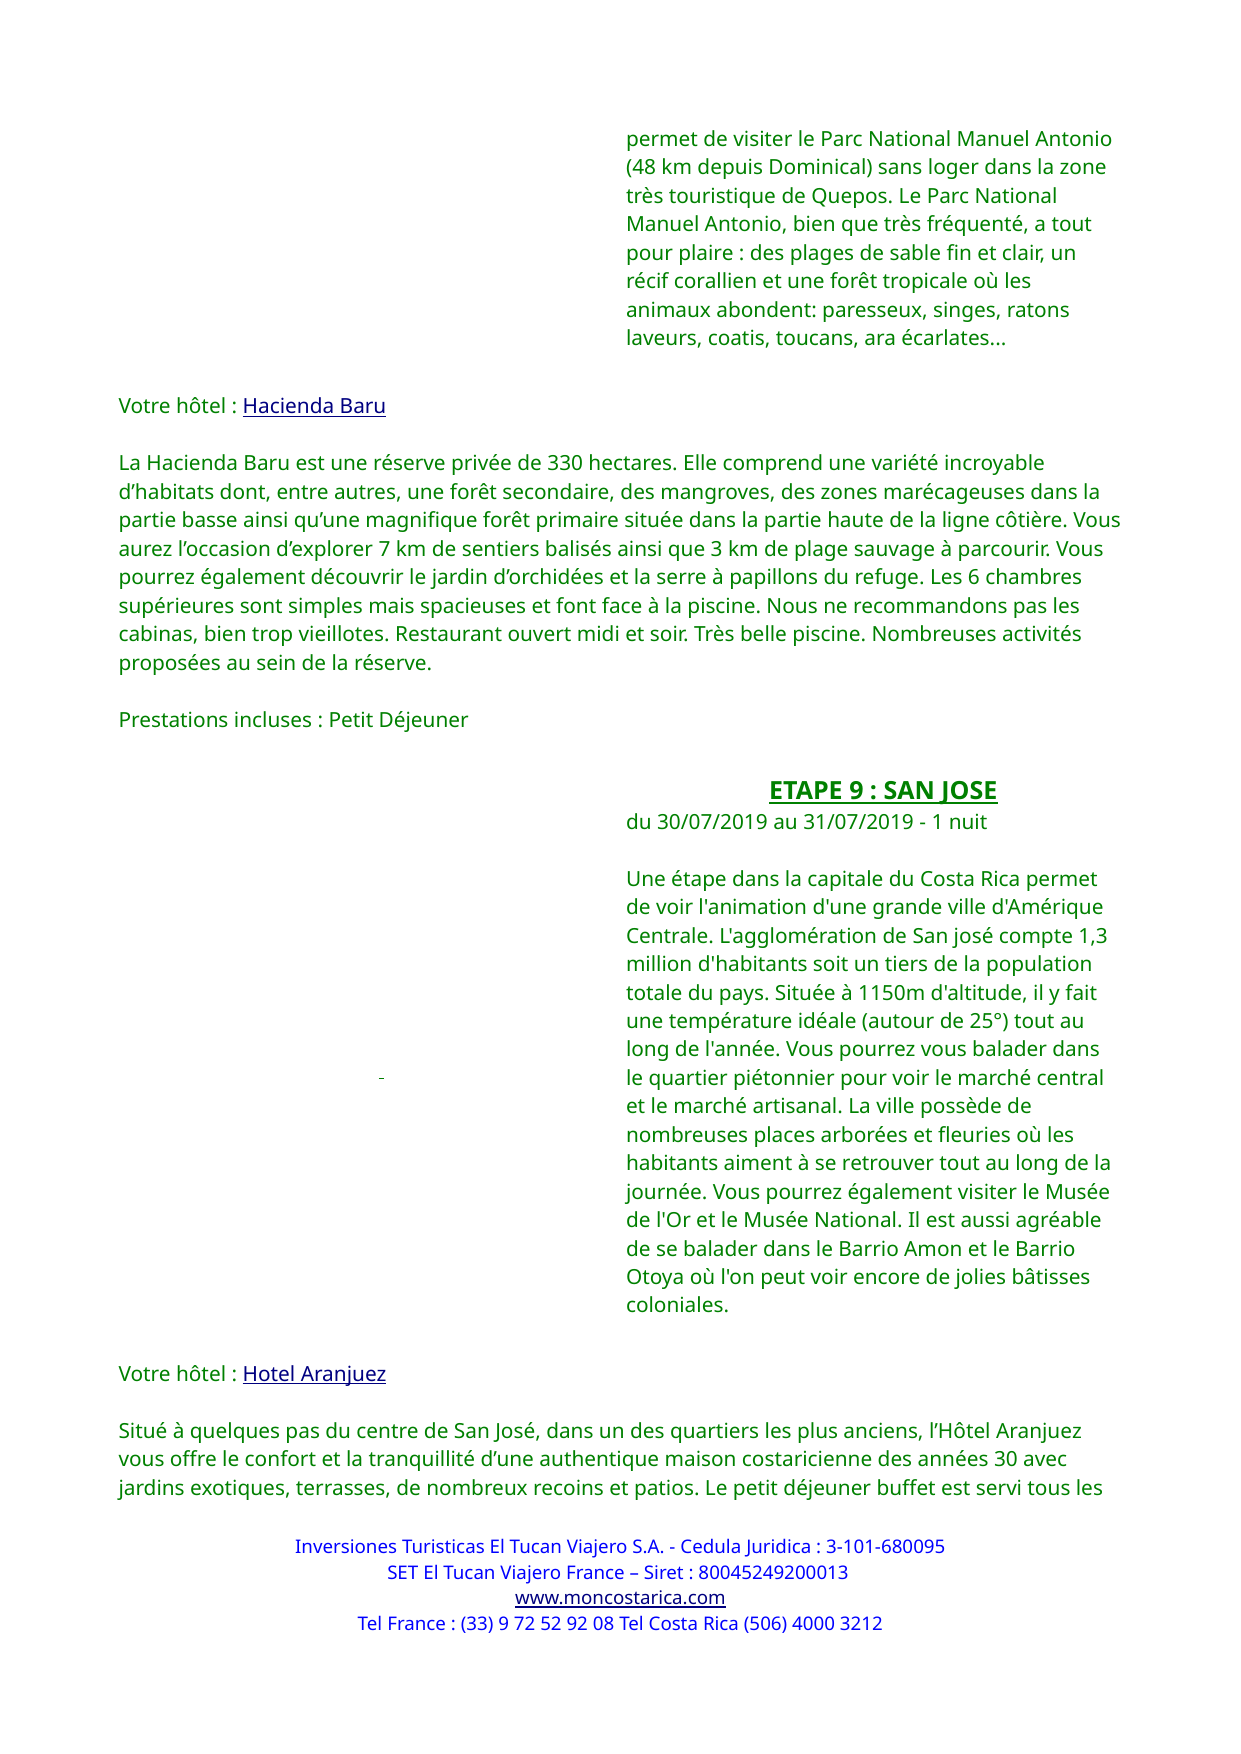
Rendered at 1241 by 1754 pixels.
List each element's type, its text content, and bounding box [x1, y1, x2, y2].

table_header ETAPE 9 : SAN JOSE du 30/07/2019 au 31/07/2019 - 1 nuit Une étape dans la capitale du Costa Rica permet de voir l'animation d'une grande ville d'Amérique Centrale. L'agglomération de San josé compte 1,3 million d'habitants soit un tiers de la population totale du pays. Située à 1150m d'altitude, il y fait une température idéale (autour de 25°) tout au long de l'année. Vous pourrez vous balader dans le quartier piétonnier pour voir le marché central et le marché artisanal. La ville possède de nombreuses places arborées et fleuries où les habitants aiment à se retrouver tout au long de la journée. Vous pourrez également visiter le Musée de l'Or et le Musée National. Il est aussi agréable de se balader dans le Barrio Amon et le Barrio Otoya où l'on peut voir encore de jolies bâtisses coloniales. [620, 767, 1122, 1325]
text Situé à quelques pas du centre de San José, dans un des quartiers les plus anciens, l’Hôtel Aranjuez vous offre le confort et la tranquillité d’une authentique maison costaricienne des années 30 avec jardins exotiques, terrasses, de nombreux recoins et patios. Le petit déjeuner buffet est servi tous les [118, 1416, 1122, 1501]
text Prestations incluses : Petit Déjeuner [118, 705, 1122, 733]
table_header permet de visiter le Parc National Manuel Antonio (48 km depuis Dominical) sans loger dans la zone très touristique de Quepos. Le Parc National Manuel Antonio, bien que très fréquenté, a tout pour plaire : des plages de sable fin et clair, un récif corallien et une forêt tropicale où les animaux abondent: paresseux, singes, ratons laveurs, coatis, toucans, ara écarlates... [620, 118, 1122, 357]
text Votre hôtel : Hacienda Baru [118, 391, 1122, 420]
text La Hacienda Baru est une réserve privée de 330 hectares. Elle comprend une variété incroyable d’habitats dont, entre autres, une forêt secondaire, des mangroves, des zones marécageuses dans la partie basse ainsi qu’une magnifique forêt primaire située dans la partie haute de la ligne côtière. Vous aurez l’occasion d’explorer 7 km de sentiers balisés ainsi que 3 km de plage sauvage à parcourir. Vous pourrez également découvrir le jardin d’orchidées et la serre à papillons du refuge. Les 6 chambres supérieures sont simples mais spacieuses et font face à la piscine. Nous ne recommandons pas les cabinas, bien trop vieillotes. Restaurant ouvert midi et soir. Très belle piscine. Nombreuses activités proposées au sein de la réserve. [118, 448, 1122, 676]
table_header [118, 767, 620, 1325]
text Votre hôtel : Hotel Aranjuez [118, 1359, 1122, 1387]
table_header [118, 118, 620, 357]
